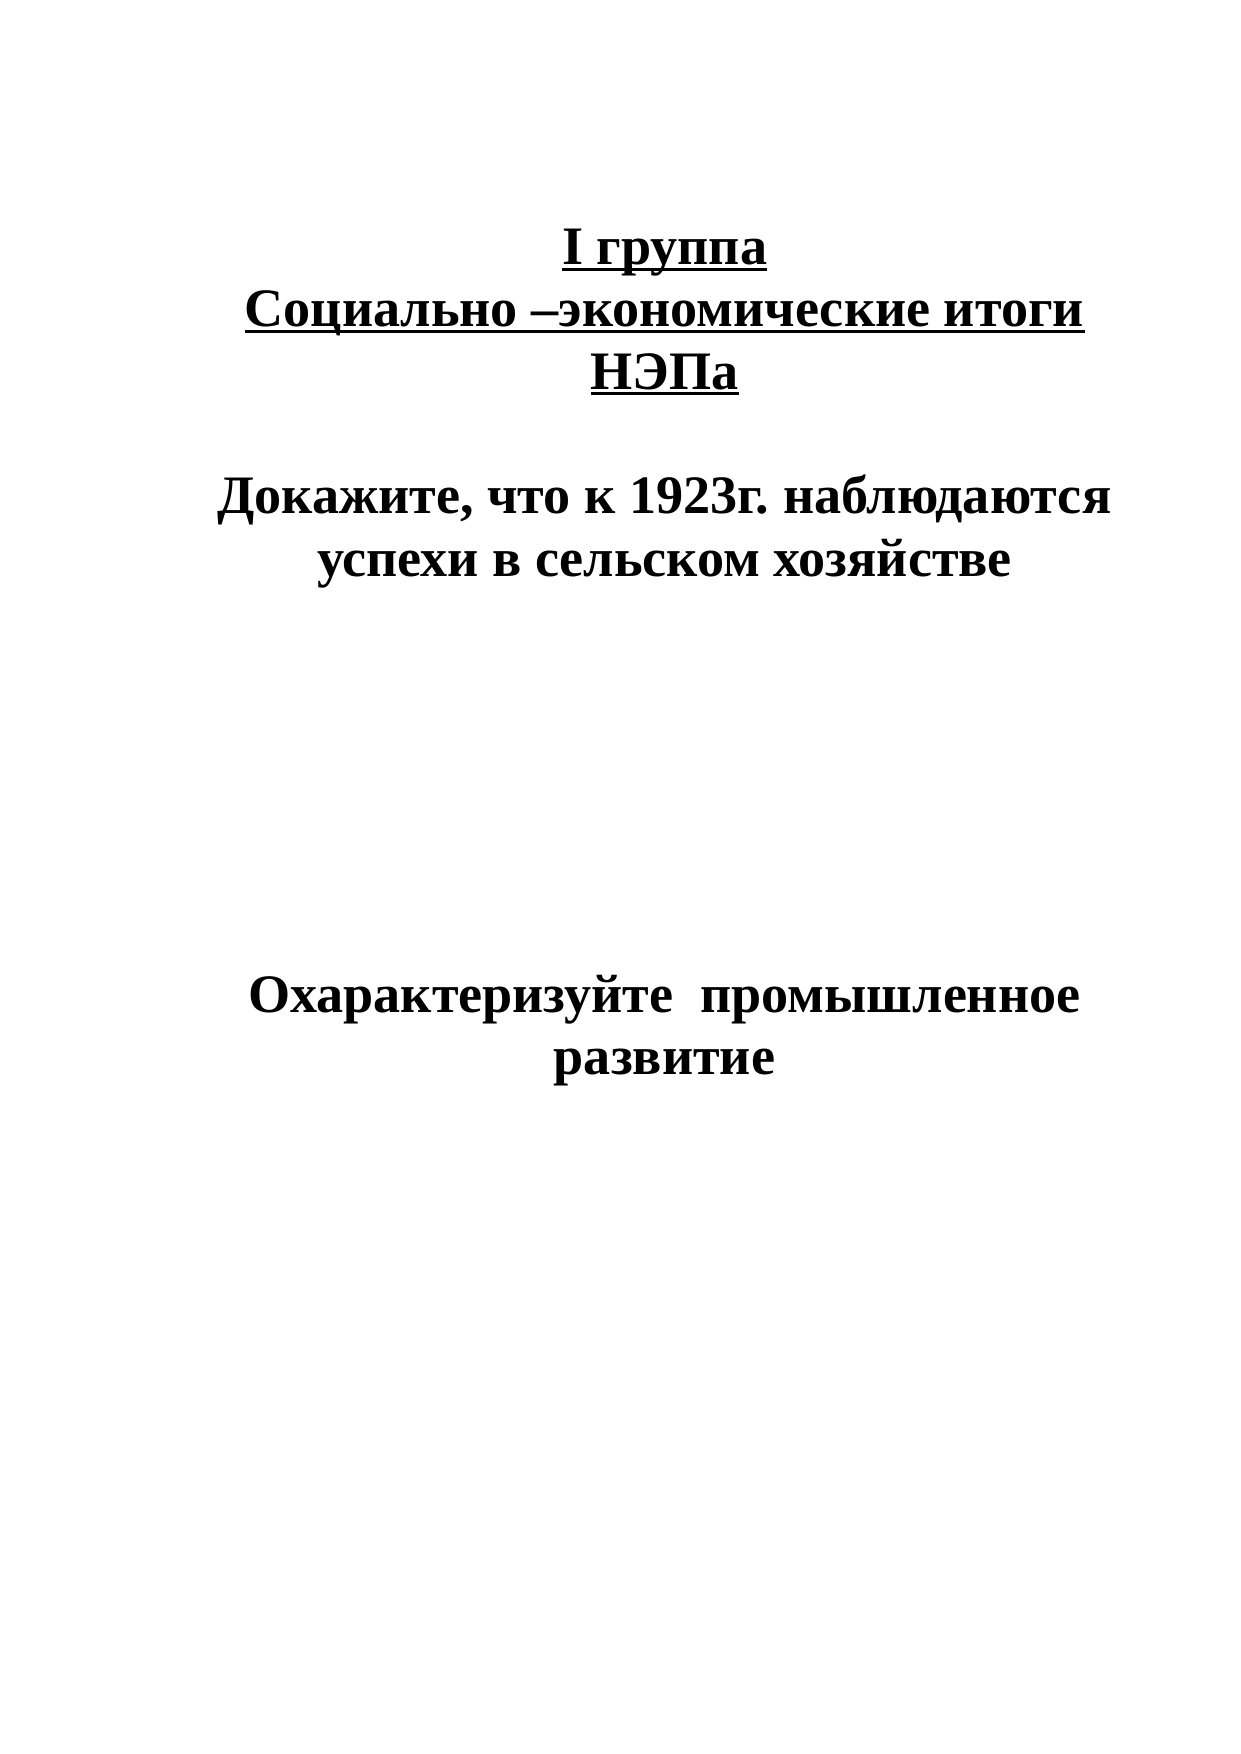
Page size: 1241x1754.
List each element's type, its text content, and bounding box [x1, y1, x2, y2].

text Докажите, что к 1923г. наблюдаются успехи в сельском хозяйстве [177, 463, 1152, 588]
text Социально –экономические итоги НЭПа [177, 276, 1152, 401]
text Охарактеризуйте промышленное развитие [177, 961, 1152, 1086]
text I группа [177, 214, 1152, 276]
